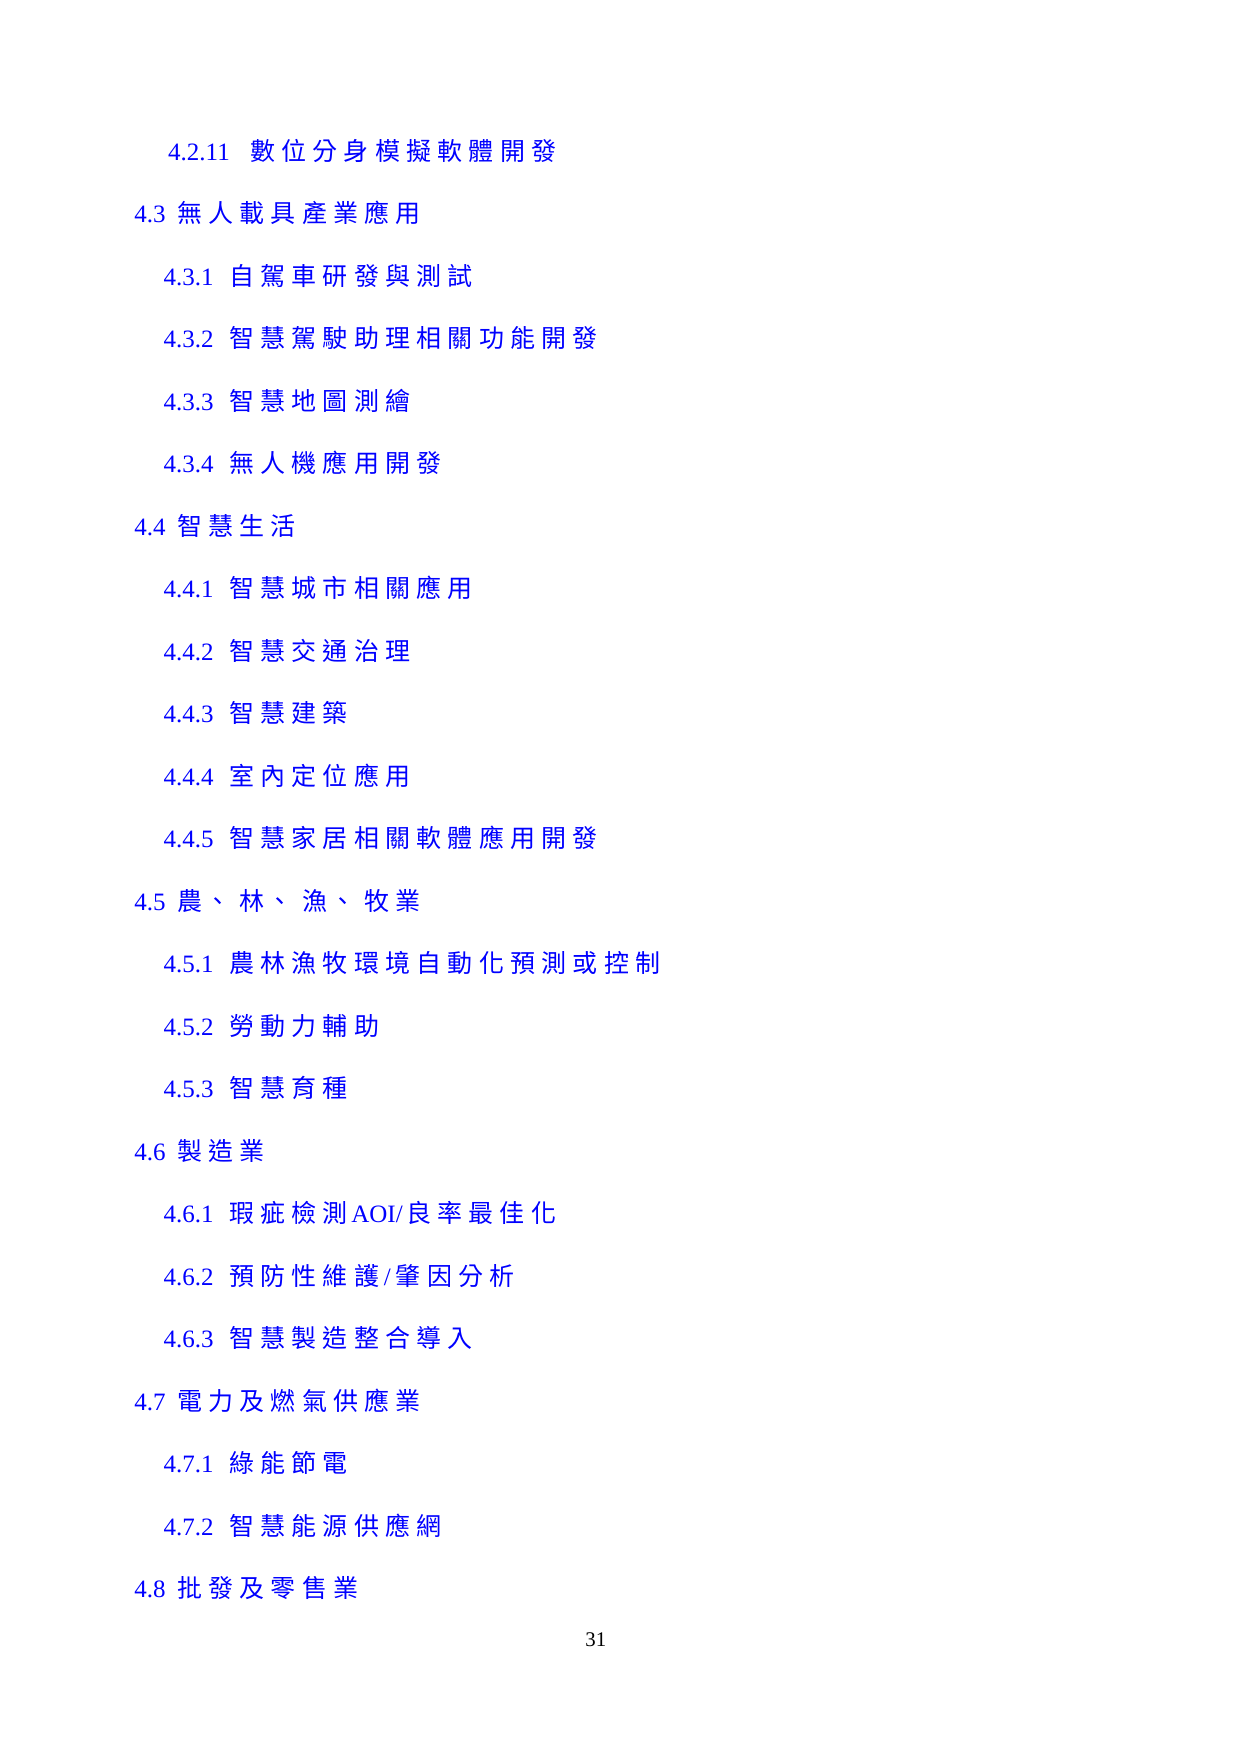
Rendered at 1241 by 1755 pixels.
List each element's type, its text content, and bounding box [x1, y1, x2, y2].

text 4.4.5 智慧家居相關軟體應用開發 [130, 795, 1111, 858]
text 4.2.11 數位分身模擬軟體開發 [130, 108, 1111, 170]
text 4.4.4 室內定位應用 [130, 733, 1111, 795]
text 4.3.3 智慧地圖測繪 [130, 358, 1111, 420]
text 4.5.3 智慧育種 [130, 1045, 1111, 1108]
text 4.6.3 智慧製造整合導入 [130, 1295, 1111, 1358]
text 4.4 智慧生活 [105, 483, 1111, 545]
text 4.4.2 智慧交通治理 [130, 608, 1111, 670]
text 4.7.1 綠能節電 [130, 1420, 1111, 1483]
text 4.5.2 勞動力輔助 [130, 983, 1111, 1045]
text 4.7.2 智慧能源供應網 [130, 1483, 1111, 1545]
text 4.7 電力及燃氣供應業 [105, 1358, 1111, 1420]
text 4.5.1 農林漁牧環境自動化預測或控制 [130, 920, 1111, 983]
text 4.3.2 智慧駕駛助理相關功能開發 [130, 295, 1111, 358]
text 4.8 批發及零售業 [105, 1545, 1111, 1608]
text 4.4.3 智慧建築 [130, 670, 1111, 733]
text 4.3 無人載具產業應用 [105, 170, 1111, 233]
text 4.6.2 預防性維護/肇因分析 [130, 1233, 1111, 1295]
text 4.6.1 瑕疵檢測AOI/良率最佳化 [130, 1170, 1111, 1233]
text 4.3.1 自駕車研發與測試 [130, 233, 1111, 295]
text 4.6 製造業 [105, 1108, 1111, 1170]
text 4.4.1 智慧城市相關應用 [130, 545, 1111, 608]
text 4.5 農、林、漁、牧業 [105, 858, 1111, 920]
text 4.3.4 無人機應用開發 [130, 420, 1111, 483]
